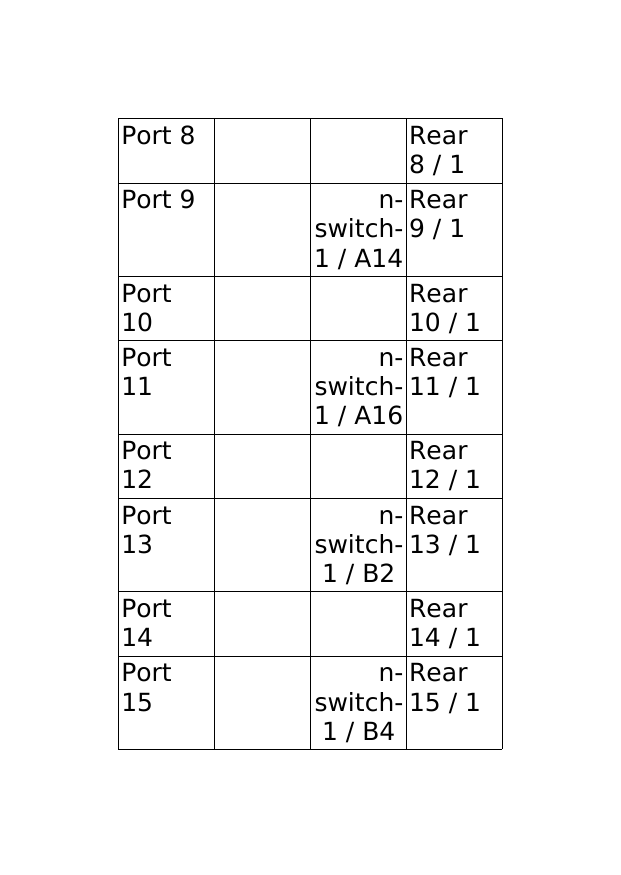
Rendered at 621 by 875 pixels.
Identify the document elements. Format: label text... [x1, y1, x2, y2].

table_cell [215, 119, 310, 182]
table_cell Rear 12 / 1 [407, 435, 502, 498]
table_cell [311, 592, 406, 656]
table_cell [215, 657, 310, 749]
table_cell Port 12 [119, 435, 214, 498]
table_cell [311, 435, 406, 498]
table_cell [215, 277, 310, 340]
table_cell Rear 11 / 1 [407, 341, 502, 433]
table_cell Rear 13 / 1 [407, 499, 502, 591]
table_cell [215, 435, 310, 498]
table_cell Port 10 [119, 277, 214, 340]
table_cell Port 14 [119, 592, 214, 656]
table_cell Port 8 [119, 119, 214, 182]
table_cell Port 13 [119, 499, 214, 591]
table_cell n-switch-1 / A16 [311, 341, 406, 433]
table_cell n-switch-1 / A14 [311, 184, 406, 276]
table_cell [311, 277, 406, 340]
table_cell [311, 119, 406, 182]
table_cell Rear 14 / 1 [407, 592, 502, 656]
table_cell Port 9 [119, 184, 214, 276]
table_cell n-switch-1 / B2 [311, 499, 406, 591]
table_cell n-switch-1 / B4 [311, 657, 406, 749]
table_cell Port 15 [119, 657, 214, 749]
table_cell Port 11 [119, 341, 214, 433]
table_cell [215, 499, 310, 591]
table_cell Rear 9 / 1 [407, 184, 502, 276]
table_cell [215, 184, 310, 276]
table_cell Rear 10 / 1 [407, 277, 502, 340]
table_cell [215, 592, 310, 656]
table_cell Rear 15 / 1 [407, 657, 502, 749]
table_cell [215, 341, 310, 433]
table_cell Rear 8 / 1 [407, 119, 502, 182]
